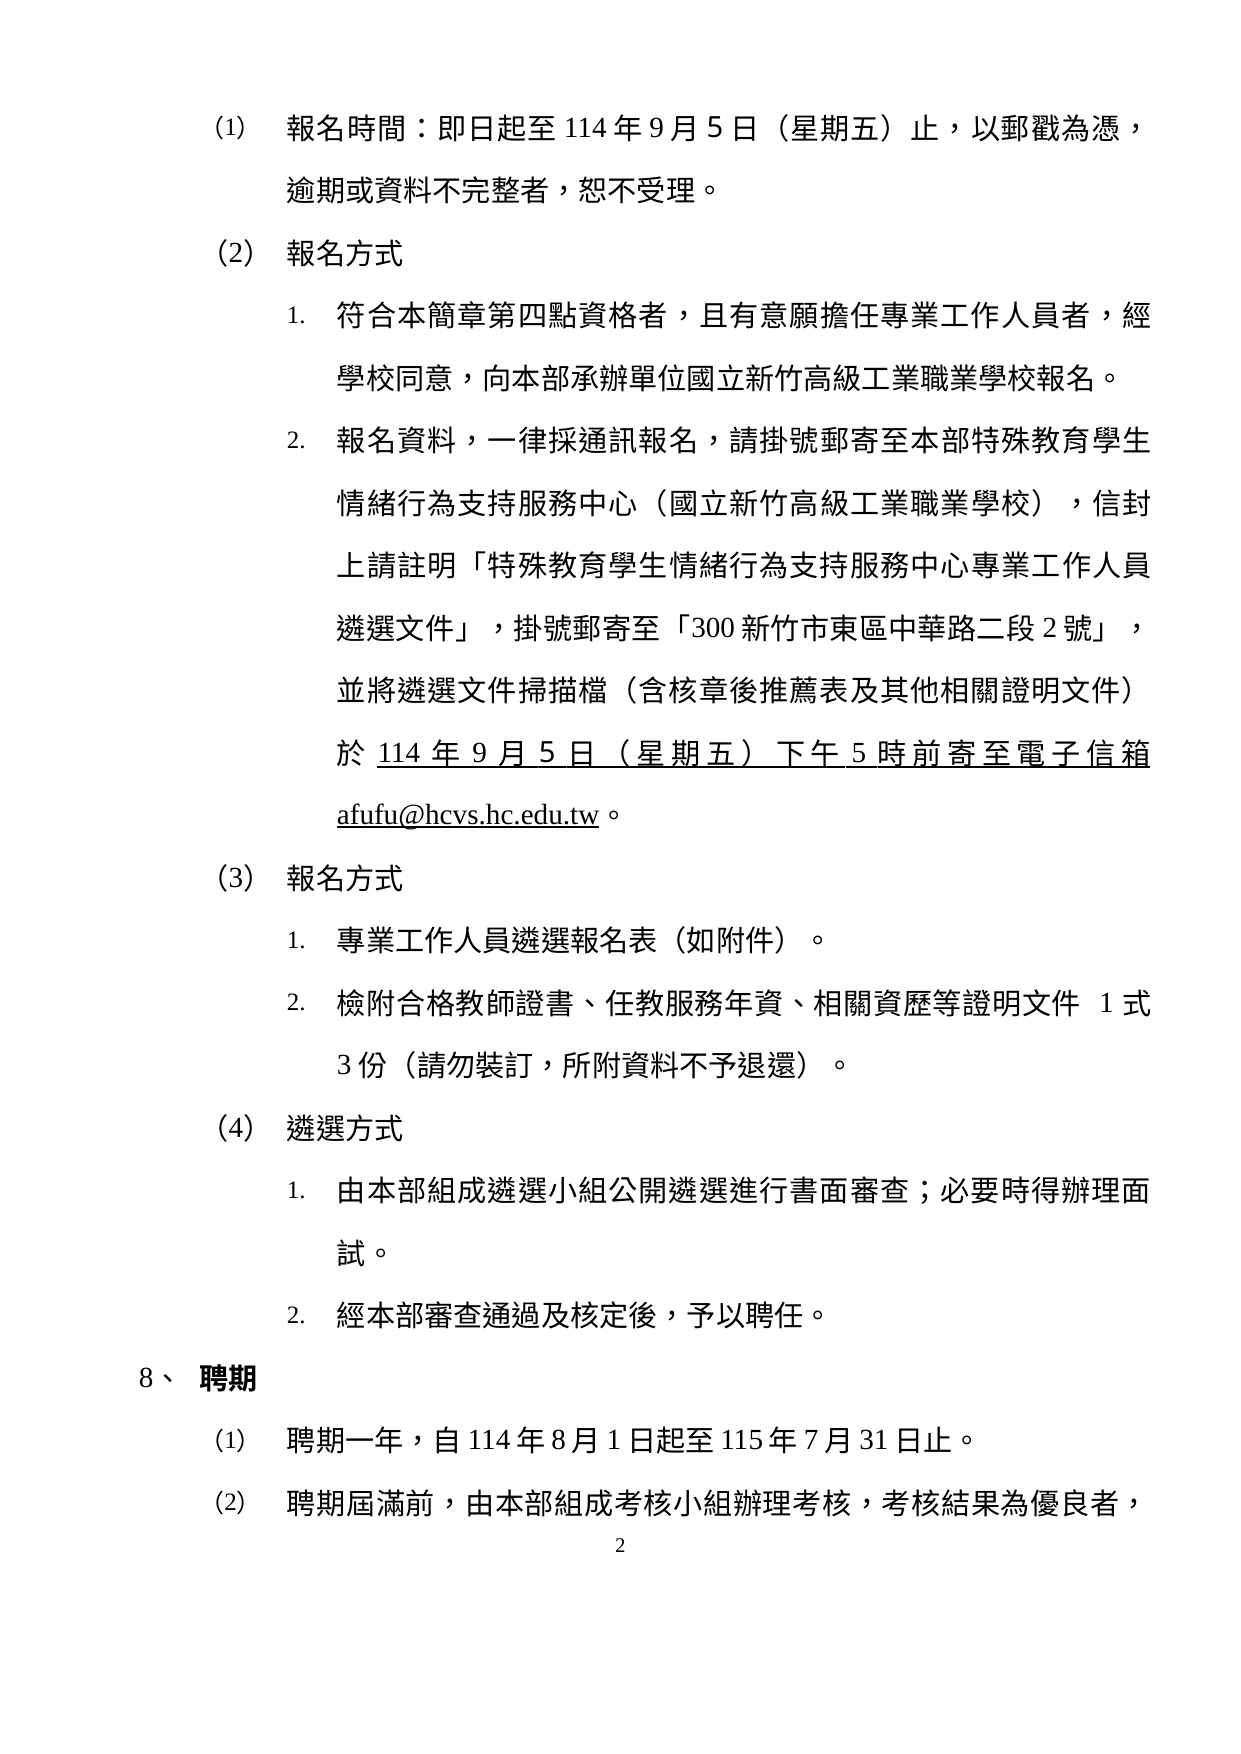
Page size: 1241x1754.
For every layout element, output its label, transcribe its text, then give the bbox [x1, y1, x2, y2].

list 報名方式 [199, 210, 1152, 272]
list 報名資料，一律採通訊報名，請掛號郵寄至本部特殊教育學生情緒行為支持服務中心（國立新竹高級工業職業學校），信封上請註明「特殊教育學生情緒行為支持服務中心專業工作人員遴選文件」，掛號郵寄至「300新竹市東區中華路二段2號」，並將遴選文件掃描檔（含核章後推薦表及其他相關證明文件）於114年9月5日（星期五）下午5時前寄至電子信箱afufu@hcvs.hc.edu.tw。 [287, 397, 1152, 835]
list 報名時間：即日起至114年9月5日（星期五）止，以郵戳為憑，逾期或資料不完整者，恕不受理。 [199, 85, 1152, 210]
list 聘期 [139, 1335, 1152, 1397]
list 聘期屆滿前，由本部組成考核小組辦理考核，考核結果為優良者， [199, 1460, 1152, 1522]
list 由本部組成遴選小組公開遴選進行書面審查；必要時得辦理面試。 [287, 1147, 1152, 1272]
list 檢附合格教師證書、任教服務年資、相關資歷等證明文件 1 式 3 份（請勿裝訂，所附資料不予退還）。 [287, 960, 1152, 1085]
list 報名方式 [199, 835, 1152, 897]
list 經本部審查通過及核定後，予以聘任。 [287, 1272, 1152, 1335]
list 專業工作人員遴選報名表（如附件）。 [287, 897, 1152, 960]
list 聘期一年，自114年8月1日起至115年7月31日止。 [199, 1397, 1152, 1460]
list 符合本簡章第四點資格者，且有意願擔任專業工作人員者，經學校同意，向本部承辦單位國立新竹高級工業職業學校報名。 [287, 272, 1152, 397]
list 遴選方式 [199, 1085, 1152, 1147]
